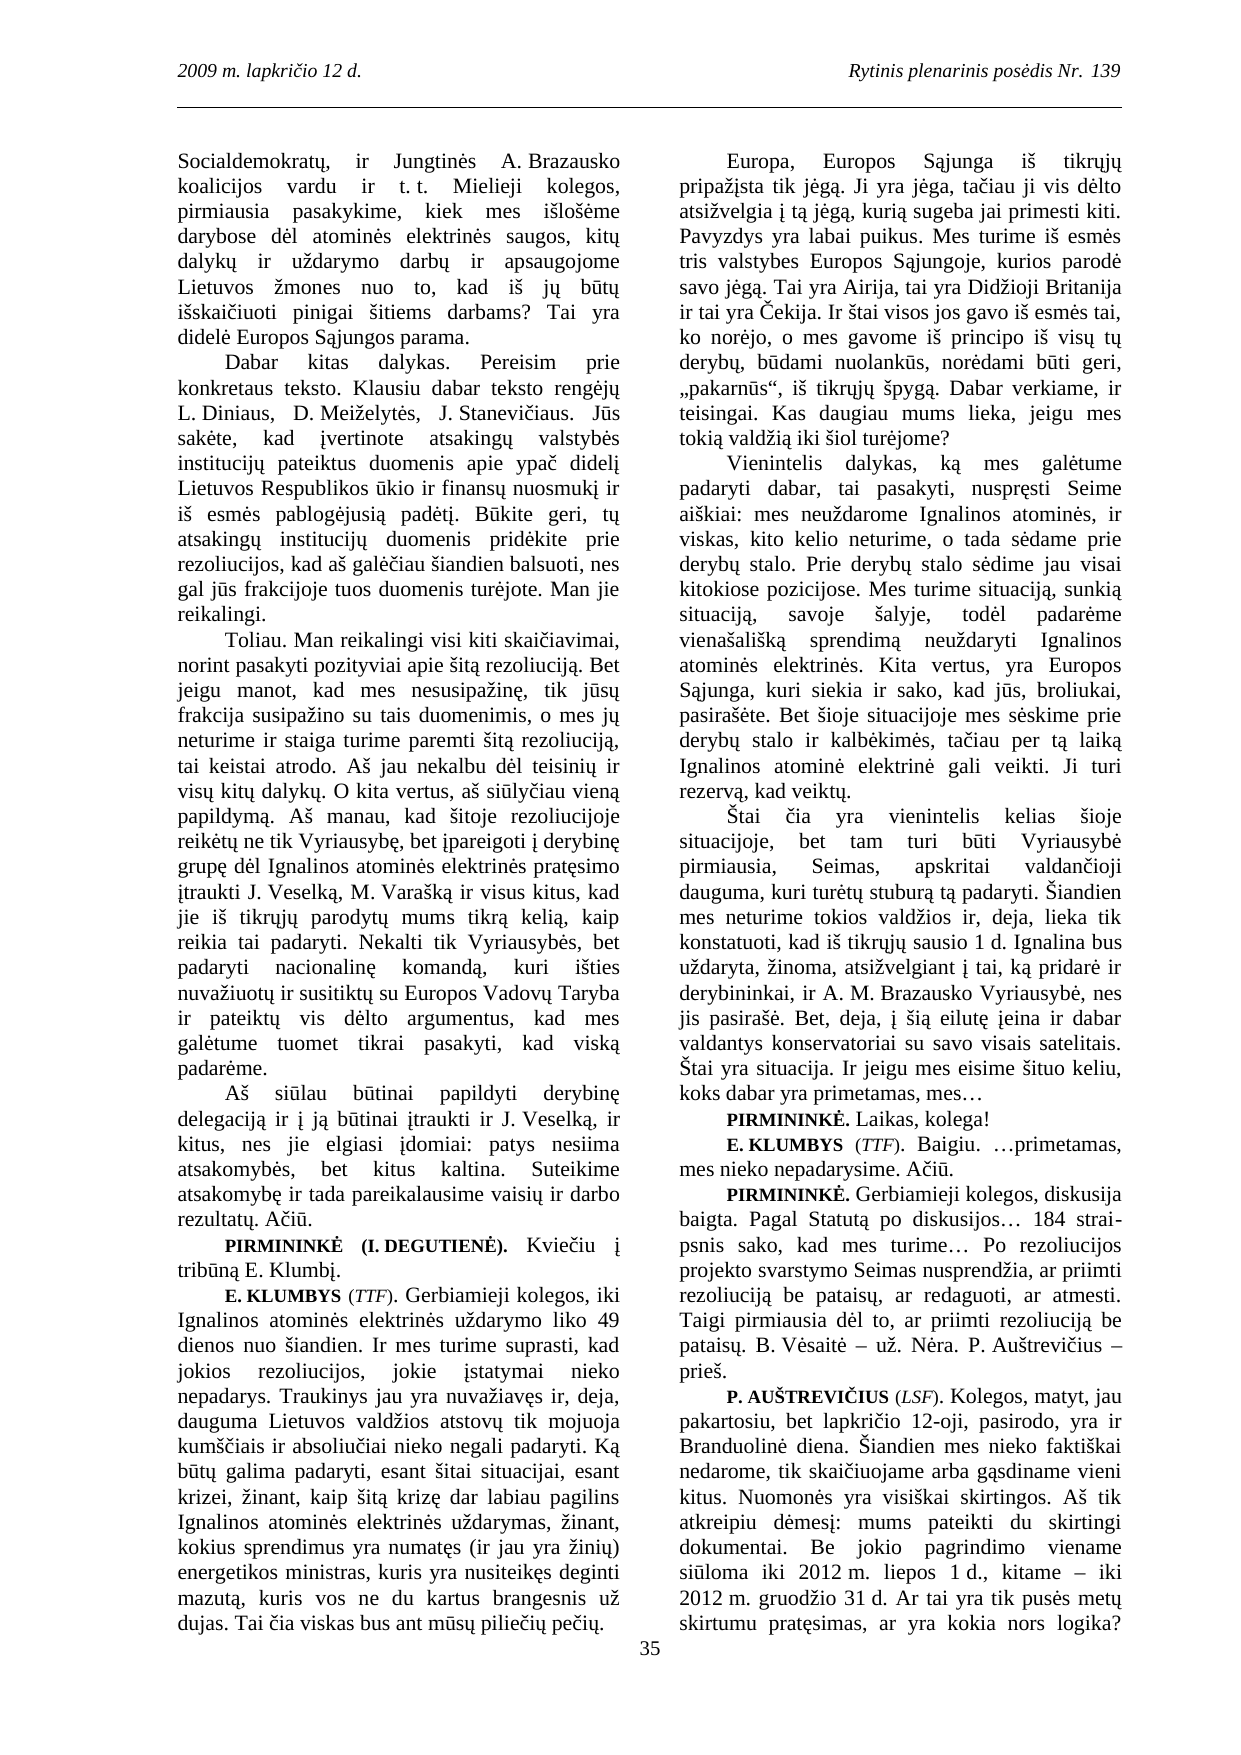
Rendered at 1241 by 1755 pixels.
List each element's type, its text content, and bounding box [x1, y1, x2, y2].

text P. AUŠTREVIČIUS (LSF). Kolegos, matyt, jau pakartosiu, bet lapkričio 12-oji, pasirodo, yra ir Branduolinė diena. Šiandien mes nieko faktiškai nedarome, tik skaičiuojame arba gąsdiname vieni kitus. Nuomonės yra visiškai skirtingos. Aš tik atkreipiu dėmesį: mums pateikti du skirtingi dokumentai. Be jokio pagrindimo viename siūloma iki 2012 m. liepos 1 d., kitame – iki 2012 m. gruo­džio 31 d. Ar tai yra tik pusės metų skirtumu pratęsimas, ar yra kokia nors logika? [679, 1383, 1122, 1635]
text Europa, Europos Sąjunga iš tikrųjų pripažįsta tik jėgą. Ji yra jėga, tačiau ji vis dėlto atsižvelgia į tą jėgą, kurią sugeba jai primesti kiti. Pavyzdys yra labai puikus. Mes turime iš esmės tris valstybes Europos Sąjungoje, kurios parodė savo jėgą. Tai yra Airija, tai yra Didžioji Britanija ir tai yra Čekija. Ir štai visos jos gavo iš esmės tai, ko norėjo, o mes gavome iš principo iš visų tų derybų, būdami nuolankūs, norėdami būti geri, „pakarnūs“, iš tikrųjų špygą. Dabar verkiame, ir teisingai. Kas daugiau mums lieka, jeigu mes tokią valdžią iki šiol turėjome? [679, 148, 1122, 450]
text Socialdemokratų, ir Jungtinės A. Brazausko koalicijos vardu ir t. t. Mielieji kolegos, pirmiausia pasakykime, kiek mes išlošėme darybose dėl atominės elektrinės saugos, kitų dalykų ir uždarymo darbų ir apsaugojome Lietuvos žmones nuo to, kad iš jų būtų išskaičiuoti pinigai šitiems darbams? Tai yra didelė Europos Sąjungos parama. [177, 148, 620, 349]
text E. KLUMBYS (TTF). Gerbiamieji kolegos, iki Ignalinos atominės elektrinės uždarymo liko 49 dienos nuo šiandien. Ir mes turime suprasti, kad jokios rezoliucijos, jokie įstatymai nieko nepadarys. Traukinys jau yra nuvažiavęs ir, deja, dauguma Lietuvos valdžios atstovų tik mojuoja kumščiais ir absoliučiai nieko negali padaryti. Ką būtų galima padaryti, esant šitai situacijai, esant krizei, žinant, kaip šitą krizę dar labiau pagilins Ignalinos atominės elektrinės uždarymas, žinant, kokius sprendimus yra numatęs (ir jau yra žinių) energetikos ministras, kuris yra nusiteikęs deginti mazutą, kuris vos ne du kartus brangesnis už dujas. Tai čia viskas bus ant mūsų piliečių pečių. [177, 1282, 620, 1635]
text Vienintelis dalykas, ką mes galėtume padaryti dabar, tai pasakyti, nuspręsti Seime aiškiai: mes neuždarome Ignalinos atominės, ir viskas, kito kelio neturime, o tada sėdame prie derybų stalo. Prie derybų stalo sėdime jau visai kitokiose pozicijose. Mes turime situaciją, sunkią situaciją, savoje šalyje, todėl padarėme vienašališką sprendimą neuždaryti Ignalinos atominės elektrinės. Kita vertus, yra Europos Sąjunga, kuri siekia ir sako, kad jūs, broliukai, pasirašėte. Bet šioje situacijoje mes sėskime prie derybų stalo ir kalbėkimės, tačiau per tą laiką Ignalinos atominė elektrinė gali veikti. Ji turi rezervą, kad veiktų. [679, 450, 1122, 803]
text PIRMININKĖ. Gerbiamieji kolegos, diskusija baigta. Pagal Statutą po diskusijos… 184 strai­psnis sako, kad mes turime… Po rezoliucijos projekto svarstymo Seimas nusprendžia, ar priimti rezoliuciją be pataisų, ar redaguoti, ar atmesti. Taigi pirmiausia dėl to, ar priimti rezoliuciją be pataisų. B. Vėsaitė – už. Nėra. P. Auštrevičius – prieš. [679, 1181, 1122, 1383]
text E. KLUMBYS (TTF). Baigiu. …primetamas, mes nieko nepadarysime. Ačiū. [679, 1131, 1122, 1181]
text Dabar kitas dalykas. Pereisim prie konkretaus teksto. Klausiu dabar teksto rengėjų L. Di­niaus, D. Meiželytės, J. Stanevičiaus. Jūs sakėte, kad įvertinote atsakingų valstybės institucijų pateiktus duomenis apie ypač didelį Lietuvos Respublikos ūkio ir finansų nuosmukį ir iš esmės pablogėjusią padėtį. Būkite geri, tų atsakingų institucijų duomenis pridėkite prie rezoliucijos, kad aš galėčiau šiandien balsuoti, nes gal jūs frakcijoje tuos duomenis turėjote. Man jie reikalingi. [177, 349, 620, 627]
text Toliau. Man reikalingi visi kiti skaičiavimai, norint pasakyti pozityviai apie šitą rezoliuciją. Bet jeigu manot, kad mes nesusipažinę, tik jūsų frakcija susipažino su tais duomenimis, o mes jų neturime ir staiga turime paremti šitą rezoliuciją, tai keistai atrodo. Aš jau nekalbu dėl teisinių ir visų kitų dalykų. O kita vertus, aš siūlyčiau vieną papildymą. Aš manau, kad šitoje rezoliucijoje reikėtų ne tik Vyriausybę, bet įpareigoti į derybinę grupę dėl Ignalinos atominės elektrinės pratęsimo įtraukti J. Veselką, M. Varašką ir visus kitus, kad jie iš tikrųjų parodytų mums tikrą kelią, kaip reikia tai padaryti. Nekalti tik Vyriausybės, bet padaryti nacionalinę komandą, kuri išties nuvažiuotų ir susitiktų su Europos Vadovų Taryba ir pateiktų vis dėlto argumentus, kad mes galėtume tuomet tikrai pasakyti, kad viską padarėme. [177, 627, 620, 1080]
text Aš siūlau būtinai papildyti derybinę delegaciją ir į ją būtinai įtraukti ir J. Veselką, ir kitus, nes jie elgiasi įdomiai: patys nesiima atsakomybės, bet kitus kaltina. Suteikime atsakomybę ir tada pareikalausime vaisių ir darbo rezultatų. Ačiū. [177, 1080, 620, 1232]
text Štai čia yra vienintelis kelias šioje situacijoje, bet tam turi būti Vyriausybė pirmiausia, Seimas, apskritai valdančioji dauguma, kuri turėtų stuburą tą padaryti. Šiandien mes neturime tokios valdžios ir, deja, lieka tik konstatuoti, kad iš tik­rųjų sausio 1 d. Ignalina bus uždaryta, žinoma, atsižvelgiant į tai, ką pridarė ir derybininkai, ir A. M. Brazausko Vyriausybė, nes jis pasirašė. Bet, deja, į šią eilutę įeina ir dabar valdantys konservatoriai su savo visais satelitais. Štai yra situacija. Ir jeigu mes eisime šituo keliu, koks dabar yra primetamas, mes… [679, 803, 1122, 1106]
text PIRMININKĖ (I. DEGUTIENĖ). Kviečiu į tribūną E. Klumbį. [177, 1232, 620, 1282]
text PIRMININKĖ. Laikas, kolega! [679, 1106, 1122, 1131]
